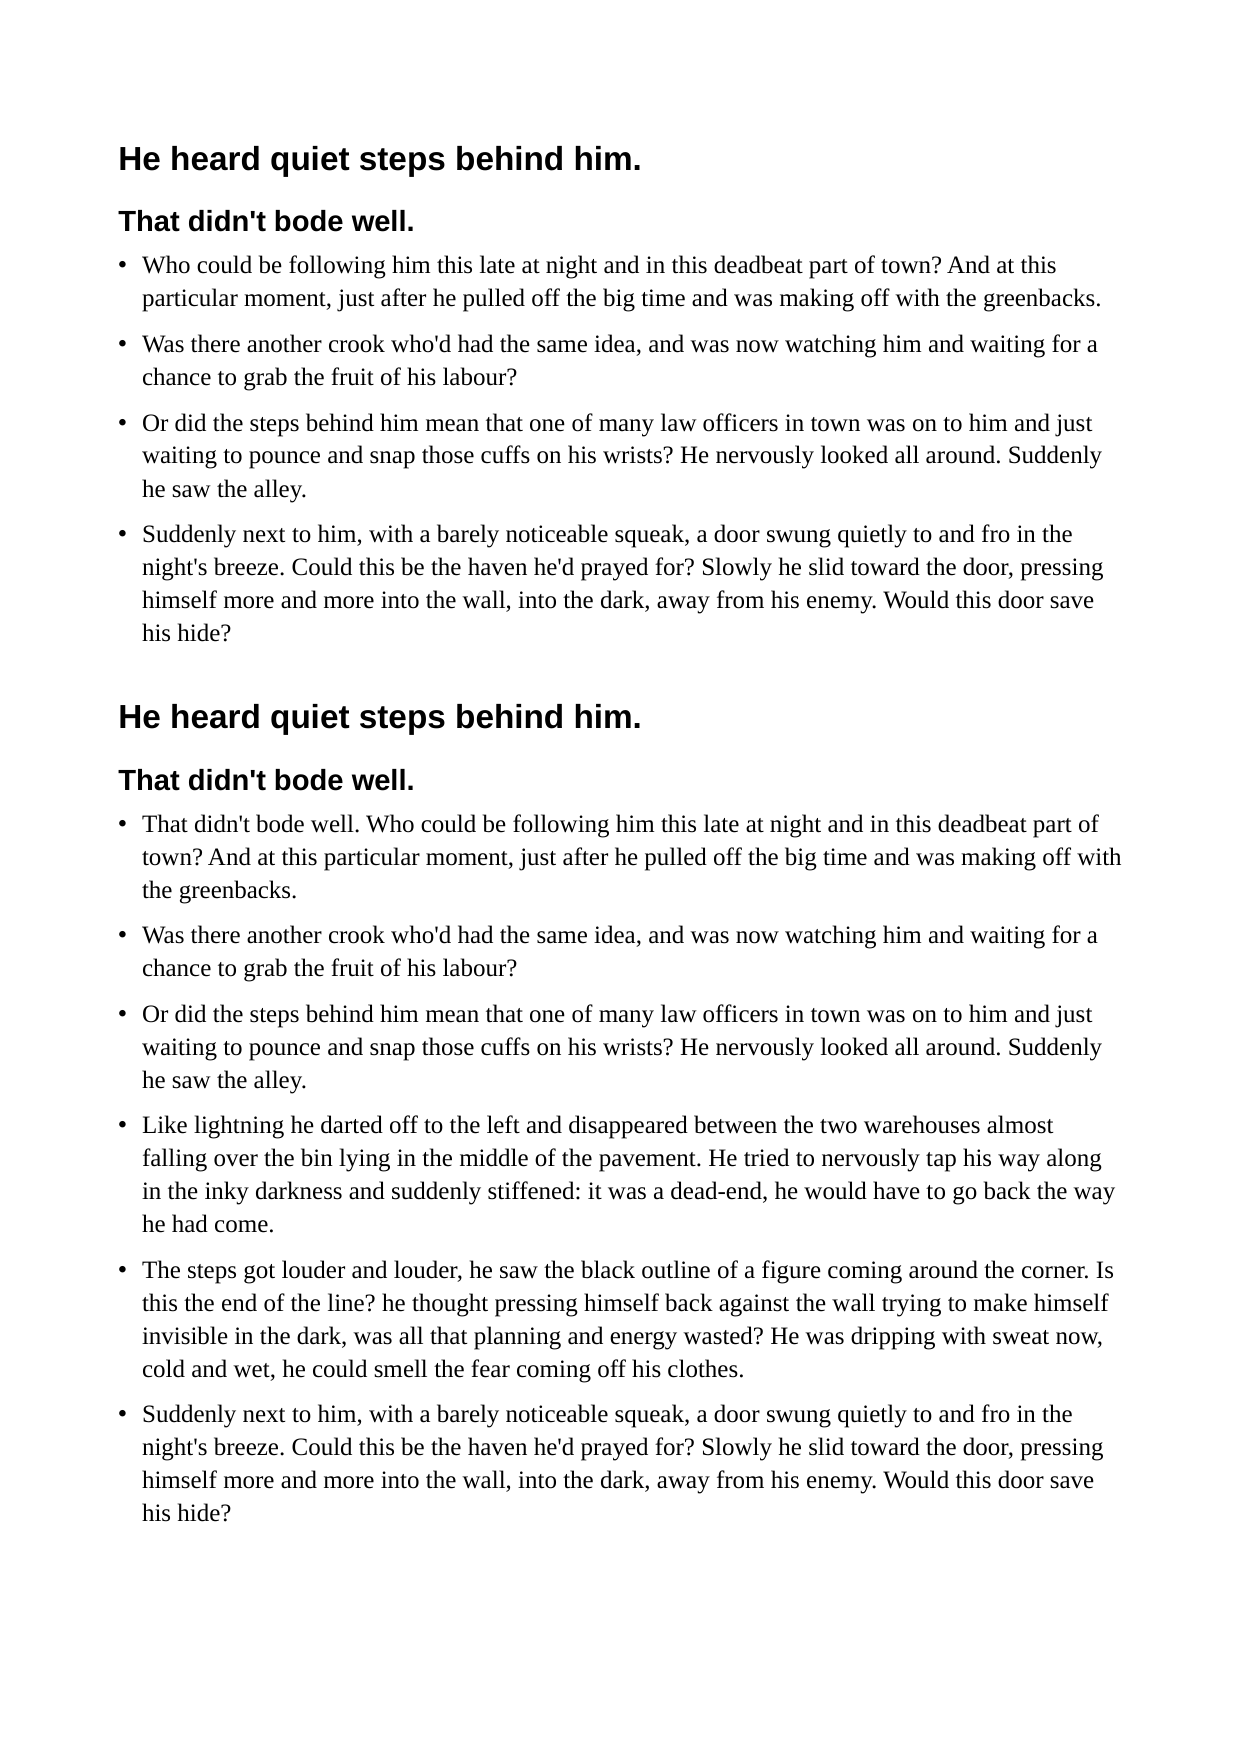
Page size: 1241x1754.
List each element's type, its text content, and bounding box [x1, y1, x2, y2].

list Or did the steps behind him mean that one of many law officers in town was on to him and just waiting to pounce and snap those cuffs on his wrists? He nervously looked all around. Suddenly he saw the alley. [118, 999, 1122, 1093]
subtitle That didn't bode well. [118, 204, 1122, 238]
subtitle He heard quiet steps behind him. [118, 139, 1122, 177]
subtitle He heard quiet steps behind him. [118, 697, 1122, 736]
list Or did the steps behind him mean that one of many law officers in town was on to him and just waiting to pounce and snap those cuffs on his wrists? He nervously looked all around. Suddenly he saw the alley. [118, 408, 1122, 502]
list Was there another crook who'd had the same idea, and was now watching him and waiting for a chance to grab the fruit of his labour? [118, 329, 1122, 391]
list That didn't bode well. Who could be following him this late at night and in this deadbeat part of town? And at this particular moment, just after he pulled off the big time and was making off with the greenbacks. [118, 809, 1122, 903]
list Suddenly next to him, with a barely noticeable squeak, a door swung quietly to and fro in the night's breeze. Could this be the haven he'd prayed for? Slowly he slid toward the door, pressing himself more and more into the wall, into the dark, away from his enemy. Would this door save his hide? [118, 519, 1122, 647]
list Suddenly next to him, with a barely noticeable squeak, a door swung quietly to and fro in the night's breeze. Could this be the haven he'd prayed for? Slowly he slid toward the door, pressing himself more and more into the wall, into the dark, away from his enemy. Would this door save his hide? [118, 1399, 1122, 1527]
list Like lightning he darted off to the left and disappeared between the two warehouses almost falling over the bin lying in the middle of the pavement. He tried to nervously tap his way along in the inky darkness and suddenly stiffened: it was a dead-end, he would have to go back the way he had come. [118, 1110, 1122, 1238]
subtitle That didn't bode well. [118, 763, 1122, 796]
list Was there another crook who'd had the same idea, and was now watching him and waiting for a chance to grab the fruit of his labour? [118, 920, 1122, 982]
list The steps got louder and louder, he saw the black outline of a figure coming around the corner. Is this the end of the line? he thought pressing himself back against the wall trying to make himself invisible in the dark, was all that planning and energy wasted? He was dripping with sweat now, cold and wet, he could smell the fear coming off his clothes. [118, 1255, 1122, 1383]
list Who could be following him this late at night and in this deadbeat part of town? And at this particular moment, just after he pulled off the big time and was making off with the greenbacks. [118, 251, 1122, 312]
